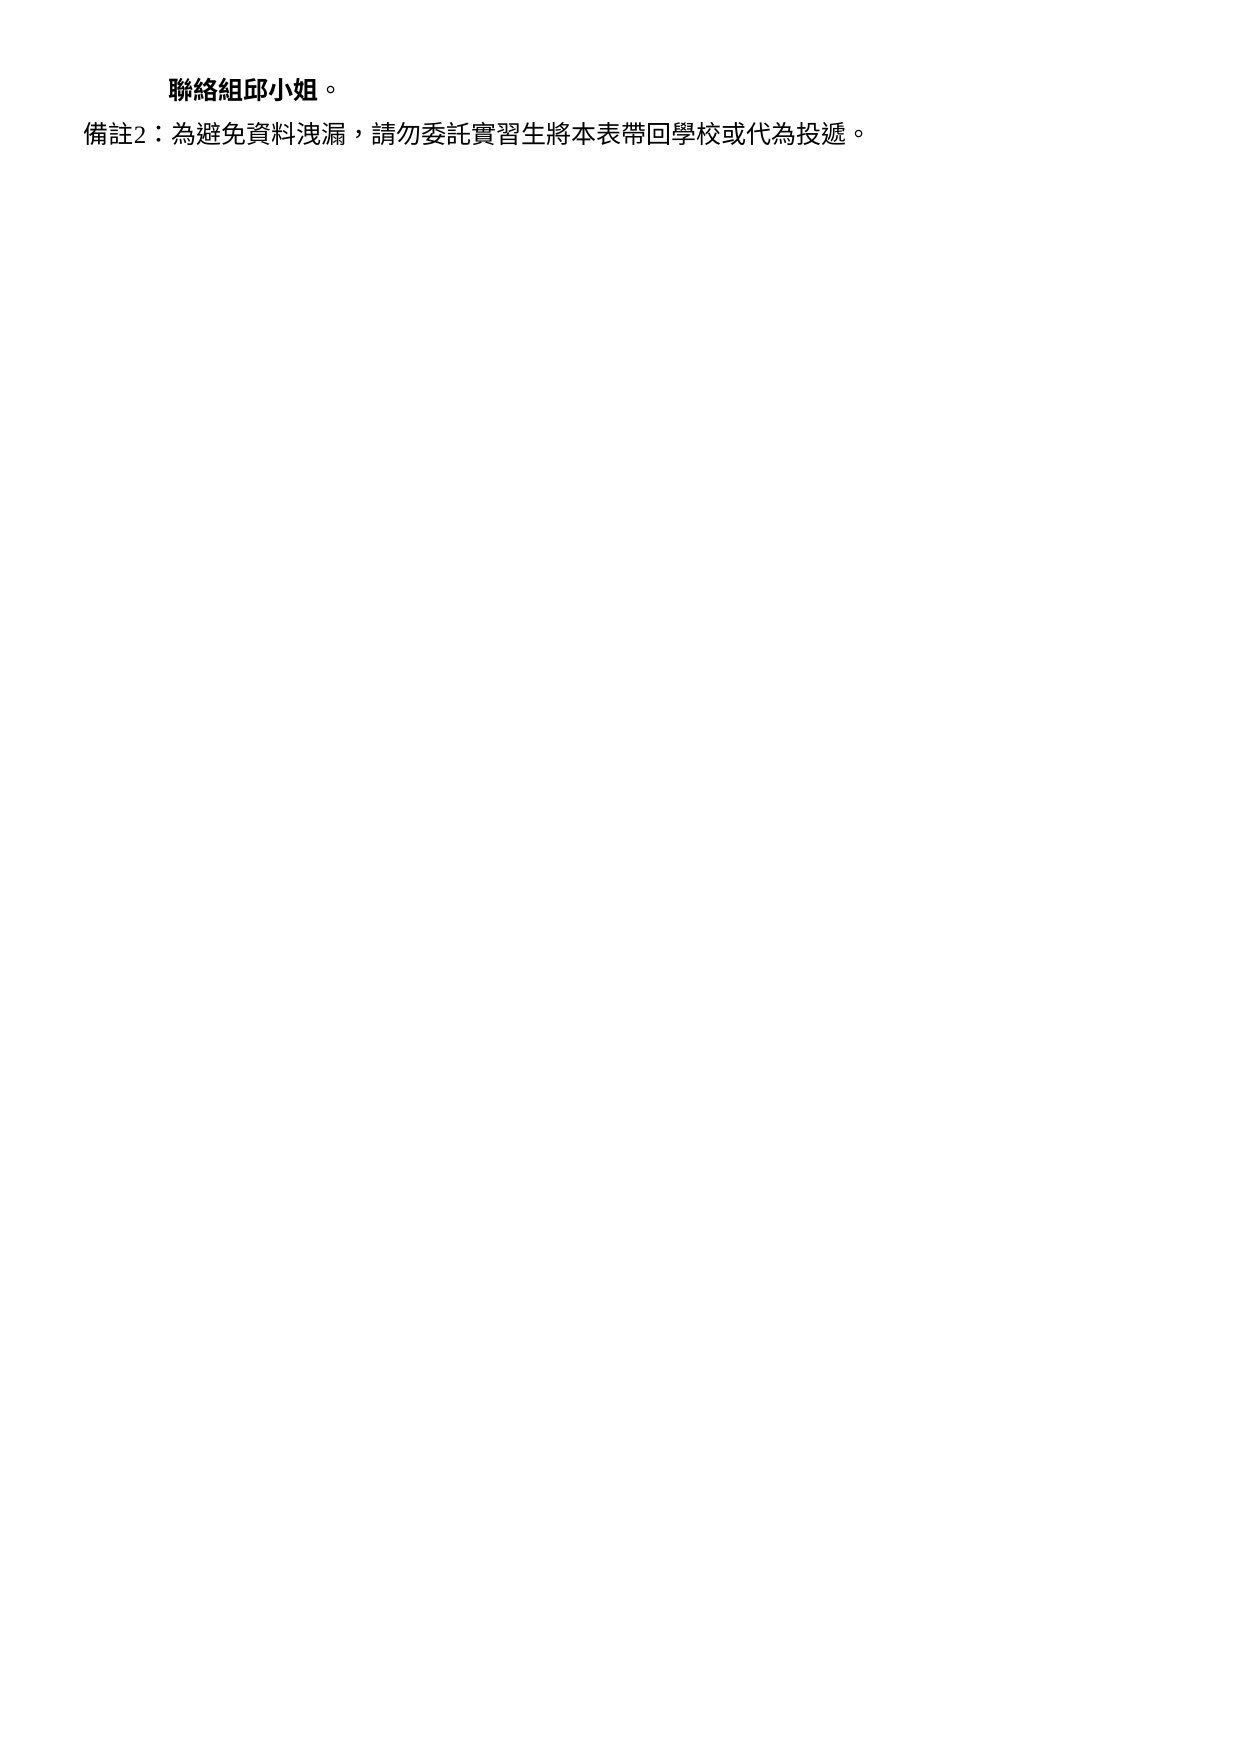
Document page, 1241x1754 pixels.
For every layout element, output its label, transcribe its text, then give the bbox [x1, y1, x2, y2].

text 聯絡組邱小姐。 [84, 71, 1162, 107]
text 備註2：為避免資料洩漏，請勿委託實習生將本表帶回學校或代為投遞。 [84, 114, 1162, 151]
